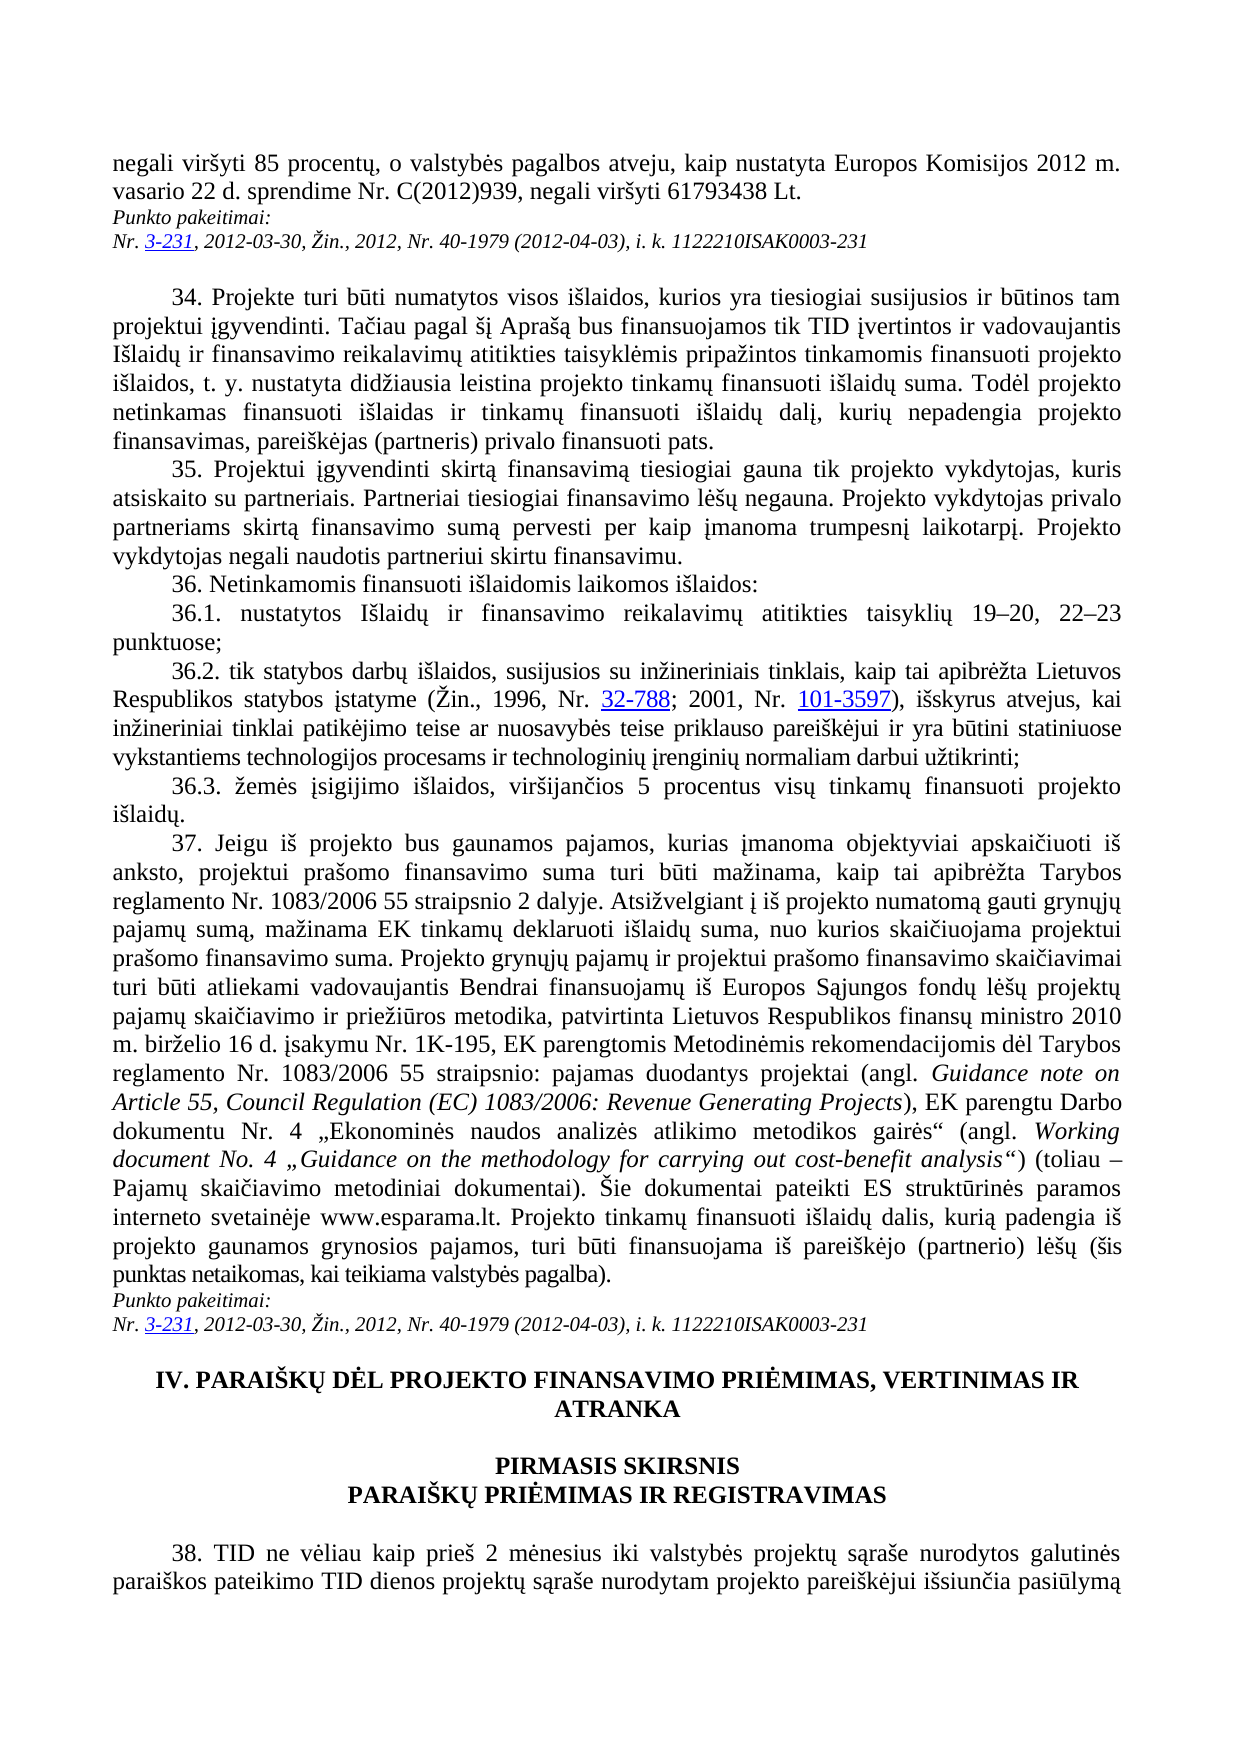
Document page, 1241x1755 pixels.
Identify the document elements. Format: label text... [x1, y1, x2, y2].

text IV. PARAIŠKŲ DĖL PROJEKTO FINANSAVIMO PRIĖMIMAS, VERTINIMAS IR ATRANKA [112, 1365, 1122, 1423]
text negali viršyti 85 procentų, o valstybės pagalbos atveju, kaip nustatyta Europos Komisijos 2012 m. vasario 22 d. sprendime Nr. C(2012)939, negali viršyti 61793438 Lt. [112, 148, 1122, 205]
text 36.2. tik statybos darbų išlaidos, susijusios su inžineriniais tinklais, kaip tai apibrėžta Lietuvos Respublikos statybos įstatyme (Žin., 1996, Nr. 32-788; 2001, Nr. 101-3597), išskyrus atvejus, kai inžineriniai tinklai patikėjimo teise ar nuosavybės teise priklauso pareiškėjui ir yra būtini statiniuose vykstantiems technologijos procesams ir technologinių įrenginių normaliam darbui užtikrinti; [112, 656, 1122, 771]
text Nr. 3-231, 2012-03-30, Žin., 2012, Nr. 40-1979 (2012-04-03), i. k. 1122210ISAK0003-231 [112, 1312, 1122, 1336]
text 36.3. žemės įsigijimo išlaidos, viršijančios 5 procentus visų tinkamų finansuoti projekto išlaidų. [112, 771, 1122, 828]
text 35. Projektui įgyvendinti skirtą finansavimą tiesiogiai gauna tik projekto vykdytojas, kuris atsiskaito su partneriais. Partneriai tiesiogiai finansavimo lėšų negauna. Projekto vykdytojas privalo partneriams skirtą finansavimo sumą pervesti per kaip įmanoma trumpesnį laikotarpį. Projekto vykdytojas negali naudotis partneriui skirtu finansavimu. [112, 454, 1122, 569]
text 38. TID ne vėliau kaip prieš 2 mėnesius iki valstybės projektų sąraše nurodytos galutinės paraiškos pateikimo TID dienos projektų sąraše nurodytam projekto pareiškėjui išsiunčia pasiūlymą [112, 1538, 1122, 1595]
text Paraiškų priėmimas ir registravimas [112, 1480, 1122, 1509]
text PIRMASIS SKIRSNIS [112, 1451, 1122, 1480]
text Punkto pakeitimai: [112, 1288, 1122, 1312]
text 36. Netinkamomis finansuoti išlaidomis laikomos išlaidos: [112, 569, 1122, 598]
text Punkto pakeitimai: [112, 205, 1122, 229]
text Nr. 3-231, 2012-03-30, Žin., 2012, Nr. 40-1979 (2012-04-03), i. k. 1122210ISAK0003-231 [112, 229, 1122, 253]
text 36.1. nustatytos Išlaidų ir finansavimo reikalavimų atitikties taisyklių 19–20, 22–23 punktuose; [112, 598, 1122, 656]
text 34. Projekte turi būti numatytos visos išlaidos, kurios yra tiesiogiai susijusios ir būtinos tam projektui įgyvendinti. Tačiau pagal šį Aprašą bus finansuojamos tik TID įvertintos ir vadovaujantis Išlaidų ir finansavimo reikalavimų atitikties taisyklėmis pripažintos tinkamomis finansuoti projekto išlaidos, t. y. nustatyta didžiausia leistina projekto tinkamų finansuoti išlaidų suma. Todėl projekto netinkamas finansuoti išlaidas ir tinkamų finansuoti išlaidų dalį, kurių nepadengia projekto finansavimas, pareiškėjas (partneris) privalo finansuoti pats. [112, 282, 1122, 454]
text 37. Jeigu iš projekto bus gaunamos pajamos, kurias įmanoma objektyviai apskaičiuoti iš anksto, projektui prašomo finansavimo suma turi būti mažinama, kaip tai apibrėžta Tarybos reglamento Nr. 1083/2006 55 straipsnio 2 dalyje. Atsižvelgiant į iš projekto numatomą gauti grynųjų pajamų sumą, mažinama EK tinkamų deklaruoti išlaidų suma, nuo kurios skaičiuojama projektui prašomo finansavimo suma. Projekto grynųjų pajamų ir projektui prašomo finansavimo skaičiavimai turi būti atliekami vadovaujantis Bendrai finansuojamų iš Europos Sąjungos fondų lėšų projektų pajamų skaičiavimo ir priežiūros metodika, patvirtinta Lietuvos Respublikos finansų ministro 2010 m. birželio 16 d. įsakymu Nr. 1K-195, EK parengtomis Metodinėmis rekomendacijomis dėl Tarybos reglamento Nr. 1083/2006 55 straipsnio: pajamas duodantys projektai (angl. Guidance note on Article 55, Council Regulation (EC) 1083/2006: Revenue Generating Projects), EK parengtu Darbo dokumentu Nr. 4 „Ekonominės naudos analizės atlikimo metodikos gairės“ (angl. Working document No. 4 „Guidance on the methodology for carrying out cost-benefit analysis“) (toliau – Pajamų skaičiavimo metodiniai dokumentai). Šie dokumentai pateikti ES struktūrinės paramos interneto svetainėje www.esparama.lt. Projekto tinkamų finansuoti išlaidų dalis, kurią padengia iš projekto gaunamos grynosios pajamos, turi būti finansuojama iš pareiškėjo (partnerio) lėšų (šis punktas netaikomas, kai teikiama valstybės pagalba). [112, 828, 1122, 1288]
